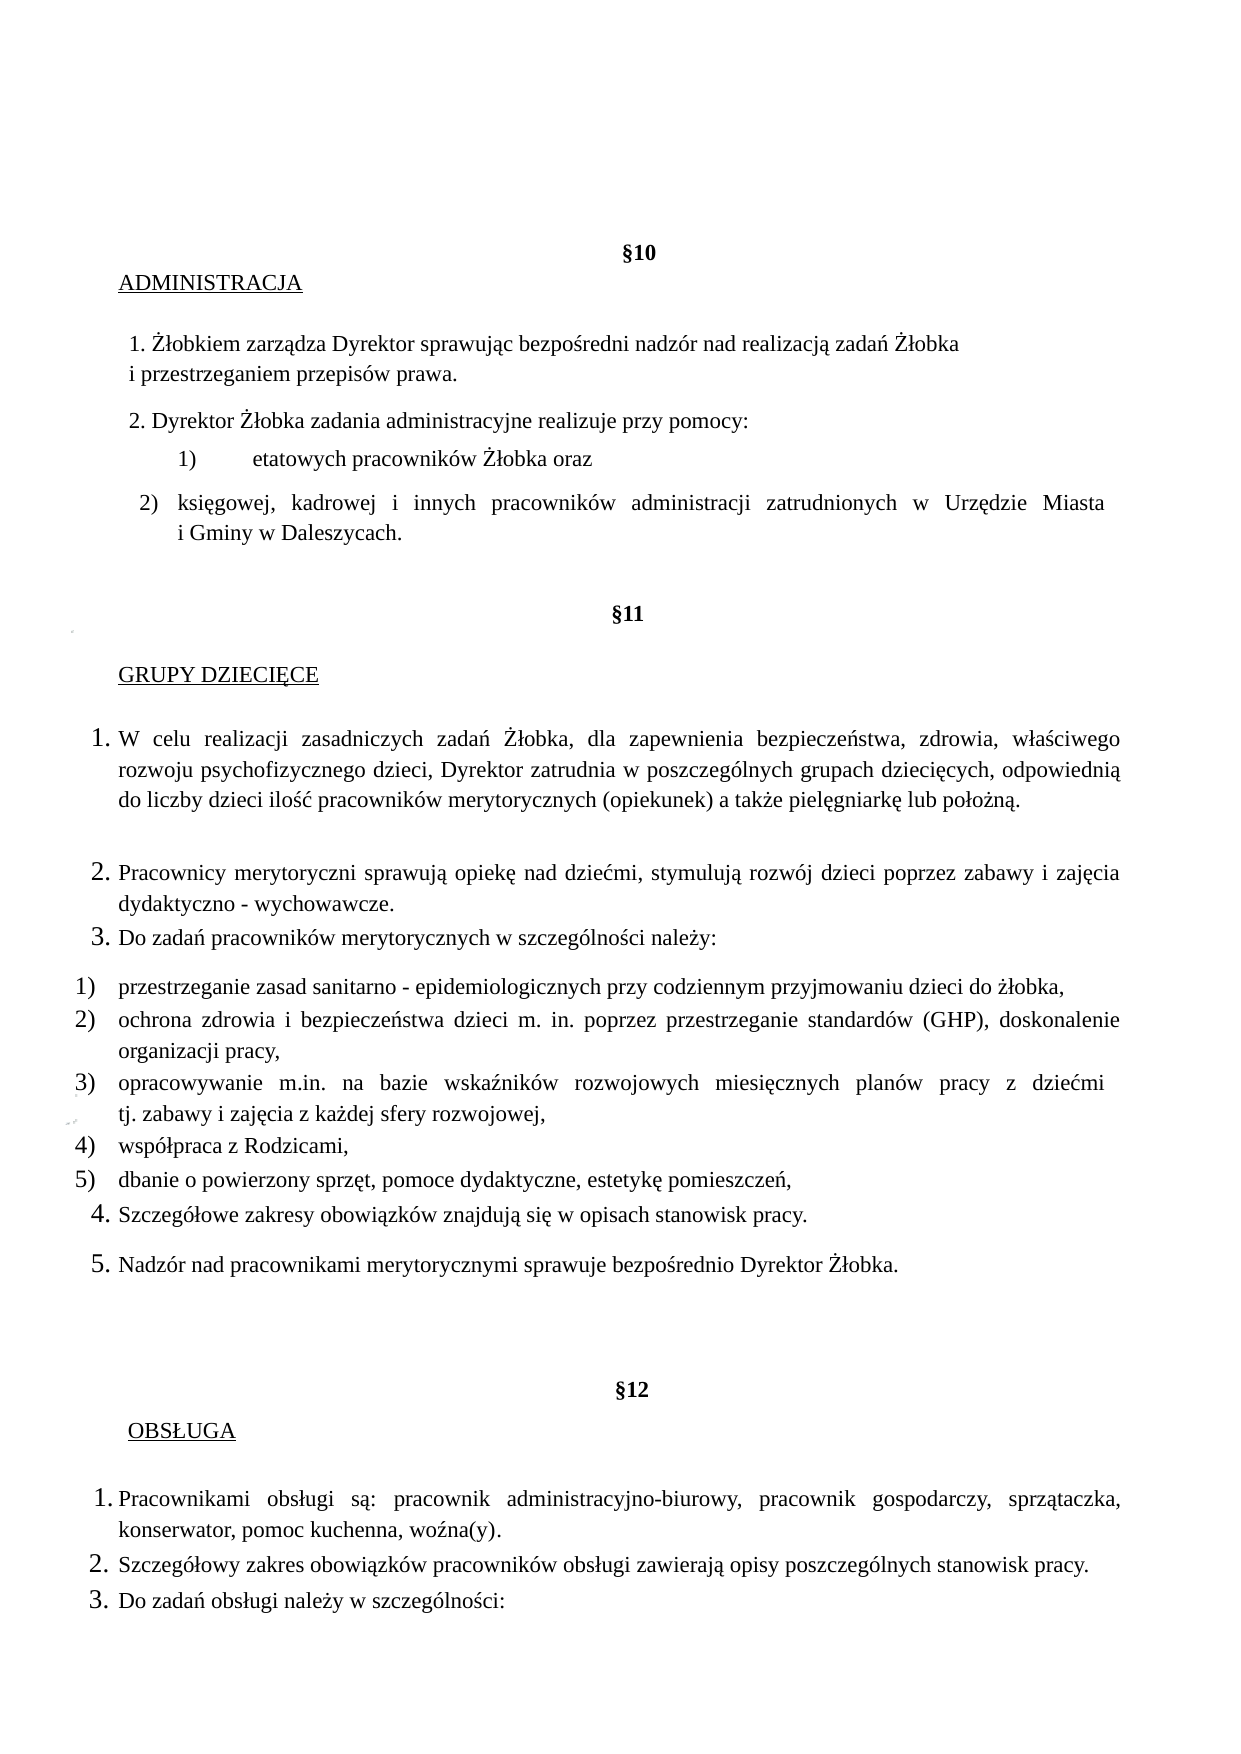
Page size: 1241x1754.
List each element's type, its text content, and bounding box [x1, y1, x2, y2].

list ochrona zdrowia i bezpieczeństwa dzieci m. in. poprzez przestrzeganie standardów (GHP), doskonalenie organizacji pracy, [74, 1004, 1122, 1063]
text GRUPY DZIECIĘCE [118, 661, 870, 687]
list Nadzór nad pracownikami merytorycznymi sprawuje bezpośrednio Dyrektor Żłobka. [91, 1247, 1122, 1278]
list etatowych pracowników Żłobka oraz [177, 445, 1122, 472]
list przestrzeganie zasad sanitarno - epidemiologicznych przy codziennym przyjmowaniu dzieci do żłobka, [74, 971, 1122, 1000]
text 2. Dyrektor Żłobka zadania administracyjne realizuje przy pomocy: [128, 407, 1122, 433]
list Pracownikami obsługi są: pracownik administracyjno-biurowy, pracownik gospodarczy, sprzątaczka, konserwator, pomoc kuchenna, woźna(y). [93, 1482, 1122, 1543]
list współpraca z Rodzicami, [74, 1131, 1122, 1159]
list opracowywanie m.in. na bazie wskaźników rozwojowych miesięcznych planów pracy z dziećmi tj. zabawy i zajęcia z każdej sfery rozwojowej, [74, 1067, 1122, 1126]
list Do zadań pracowników merytorycznych w szczególności należy: [91, 920, 1122, 951]
text OBSŁUGA [128, 1417, 870, 1443]
list Szczegółowe zakresy obowiązków znajdują się w opisach stanowisk pracy. [91, 1197, 1122, 1228]
text §12 [141, 1376, 1122, 1402]
list księgowej, kadrowej i innych pracowników administracji zatrudnionych w Urzędzie Miasta i Gminy w Daleszycach. [139, 489, 1122, 546]
text 1. Żłobkiem zarządza Dyrektor sprawując bezpośredni nadzór nad realizacją zadań Żłobka i przestrzeganiem przepisów prawa. [128, 329, 1122, 386]
list Do zadań obsługi należy w szczególności: [89, 1583, 1122, 1614]
list Szczegółowy zakres obowiązków pracowników obsługi zawierają opisy poszczególnych stanowisk pracy. [89, 1547, 1122, 1578]
list Pracownicy merytoryczni sprawują opiekę nad dziećmi, stymulują rozwój dzieci poprzez zabawy i zajęcia dydaktyczno - wychowawcze. [91, 855, 1122, 916]
text §11 [118, 600, 1137, 627]
text §10 [156, 239, 1122, 265]
list W celu realizacji zasadniczych zadań Żłobka, dla zapewnienia bezpieczeństwa, zdrowia, właściwego rozwoju psychofizycznego dzieci, Dyrektor zatrudnia w poszczególnych grupach dziecięcych, odpowiednią do liczby dzieci ilość pracowników merytorycznych (opiekunek) a także pielęgniarkę lub położną. [91, 721, 1122, 813]
list dbanie o powierzony sprzęt, pomoce dydaktyczne, estetykę pomieszczeń, [74, 1164, 1122, 1193]
text ADMINISTRACJA [118, 269, 870, 296]
